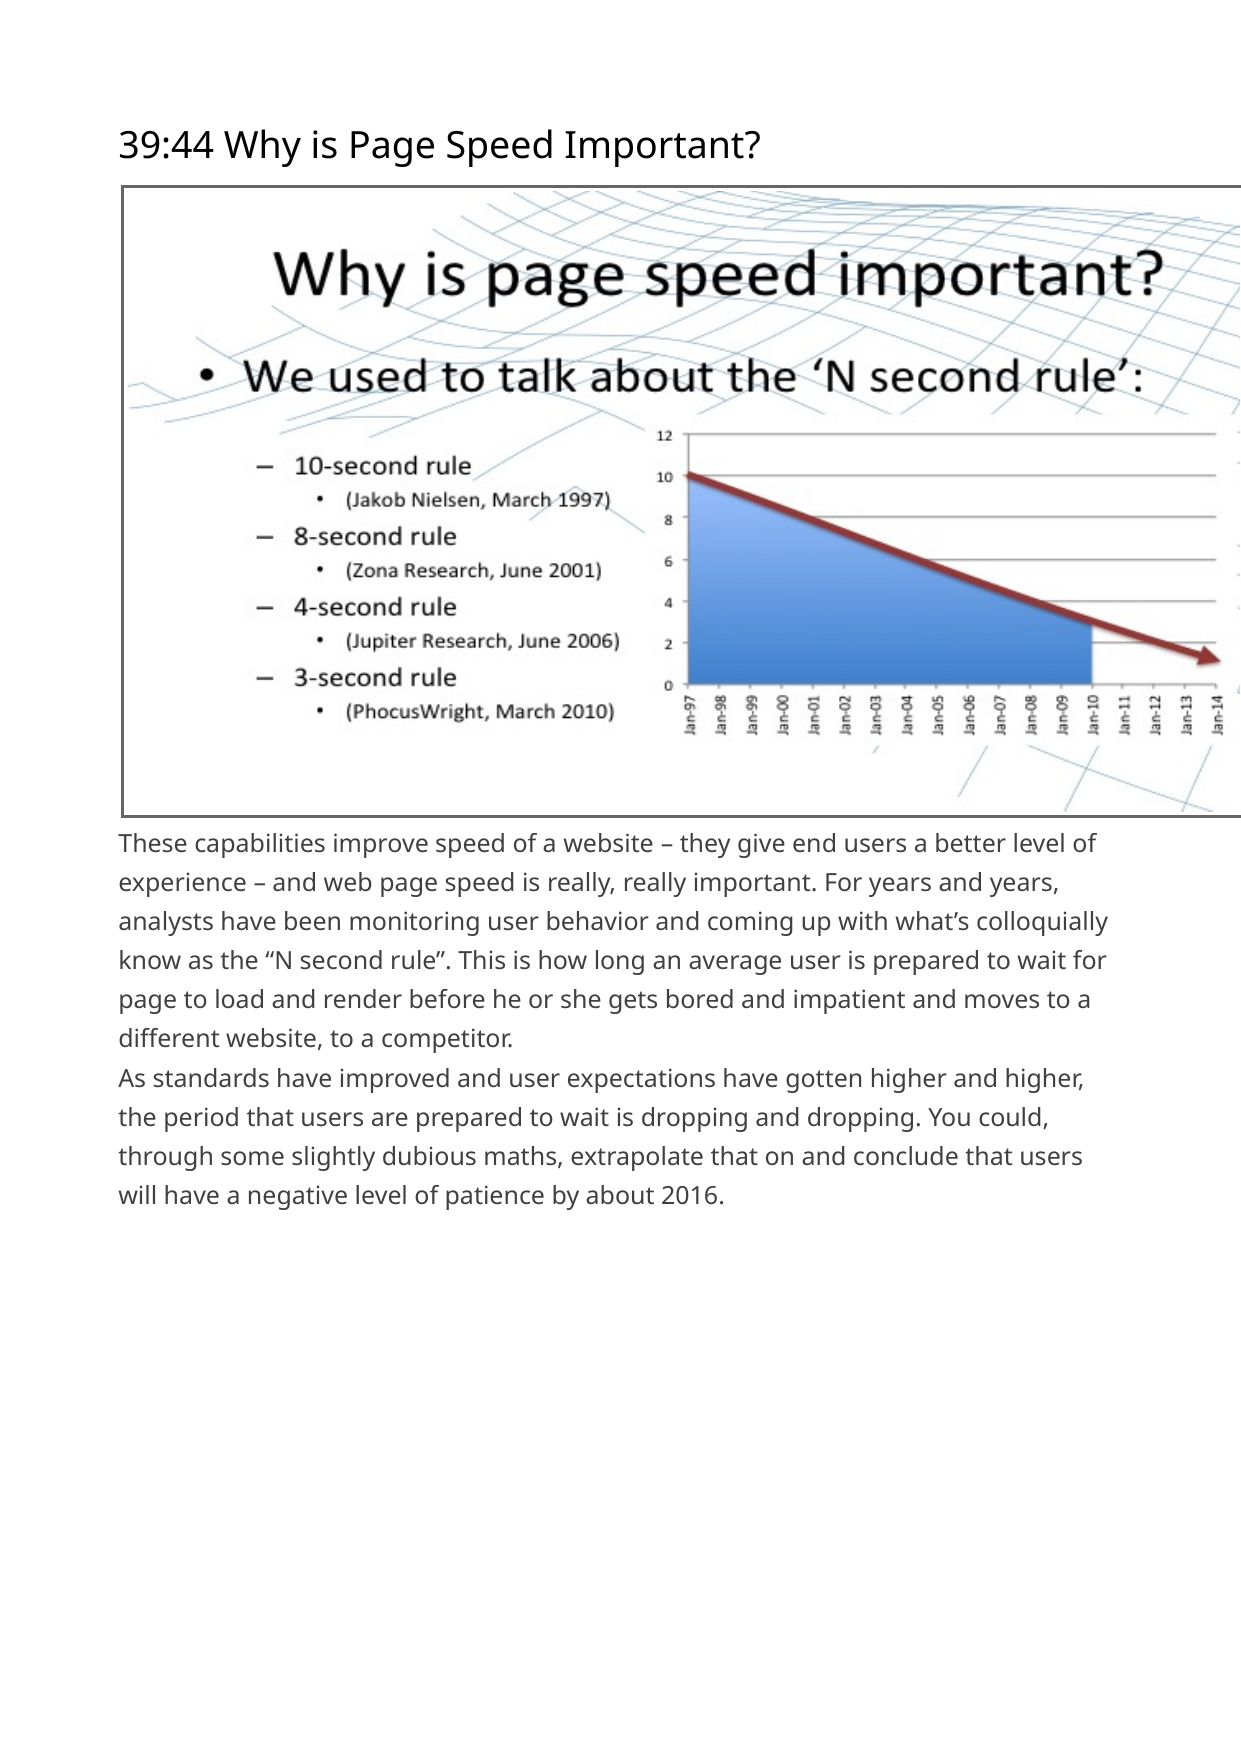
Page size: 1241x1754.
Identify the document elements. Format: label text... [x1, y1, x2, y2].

picture [127, 191, 1241, 812]
text As standards have improved and user expectations have gotten higher and higher, the period that users are prepared to wait is dropping and dropping. You could, through some slightly dubious maths, extrapolate that on and conclude that users will have a negative level of patience by about 2016. [118, 1060, 1122, 1212]
text These capabilities improve speed of a website – they give end users a better level of experience – and web page speed is really, really important. For years and years, analysts have been monitoring user behavior and coming up with what’s colloquially know as the “N second rule”. This is how long an average user is prepared to wait for page to load and render before he or she gets bored and impatient and moves to a different website, to a competitor. [118, 825, 1122, 1055]
subtitle 39:44 Why is Page Speed Important? [118, 118, 1122, 169]
